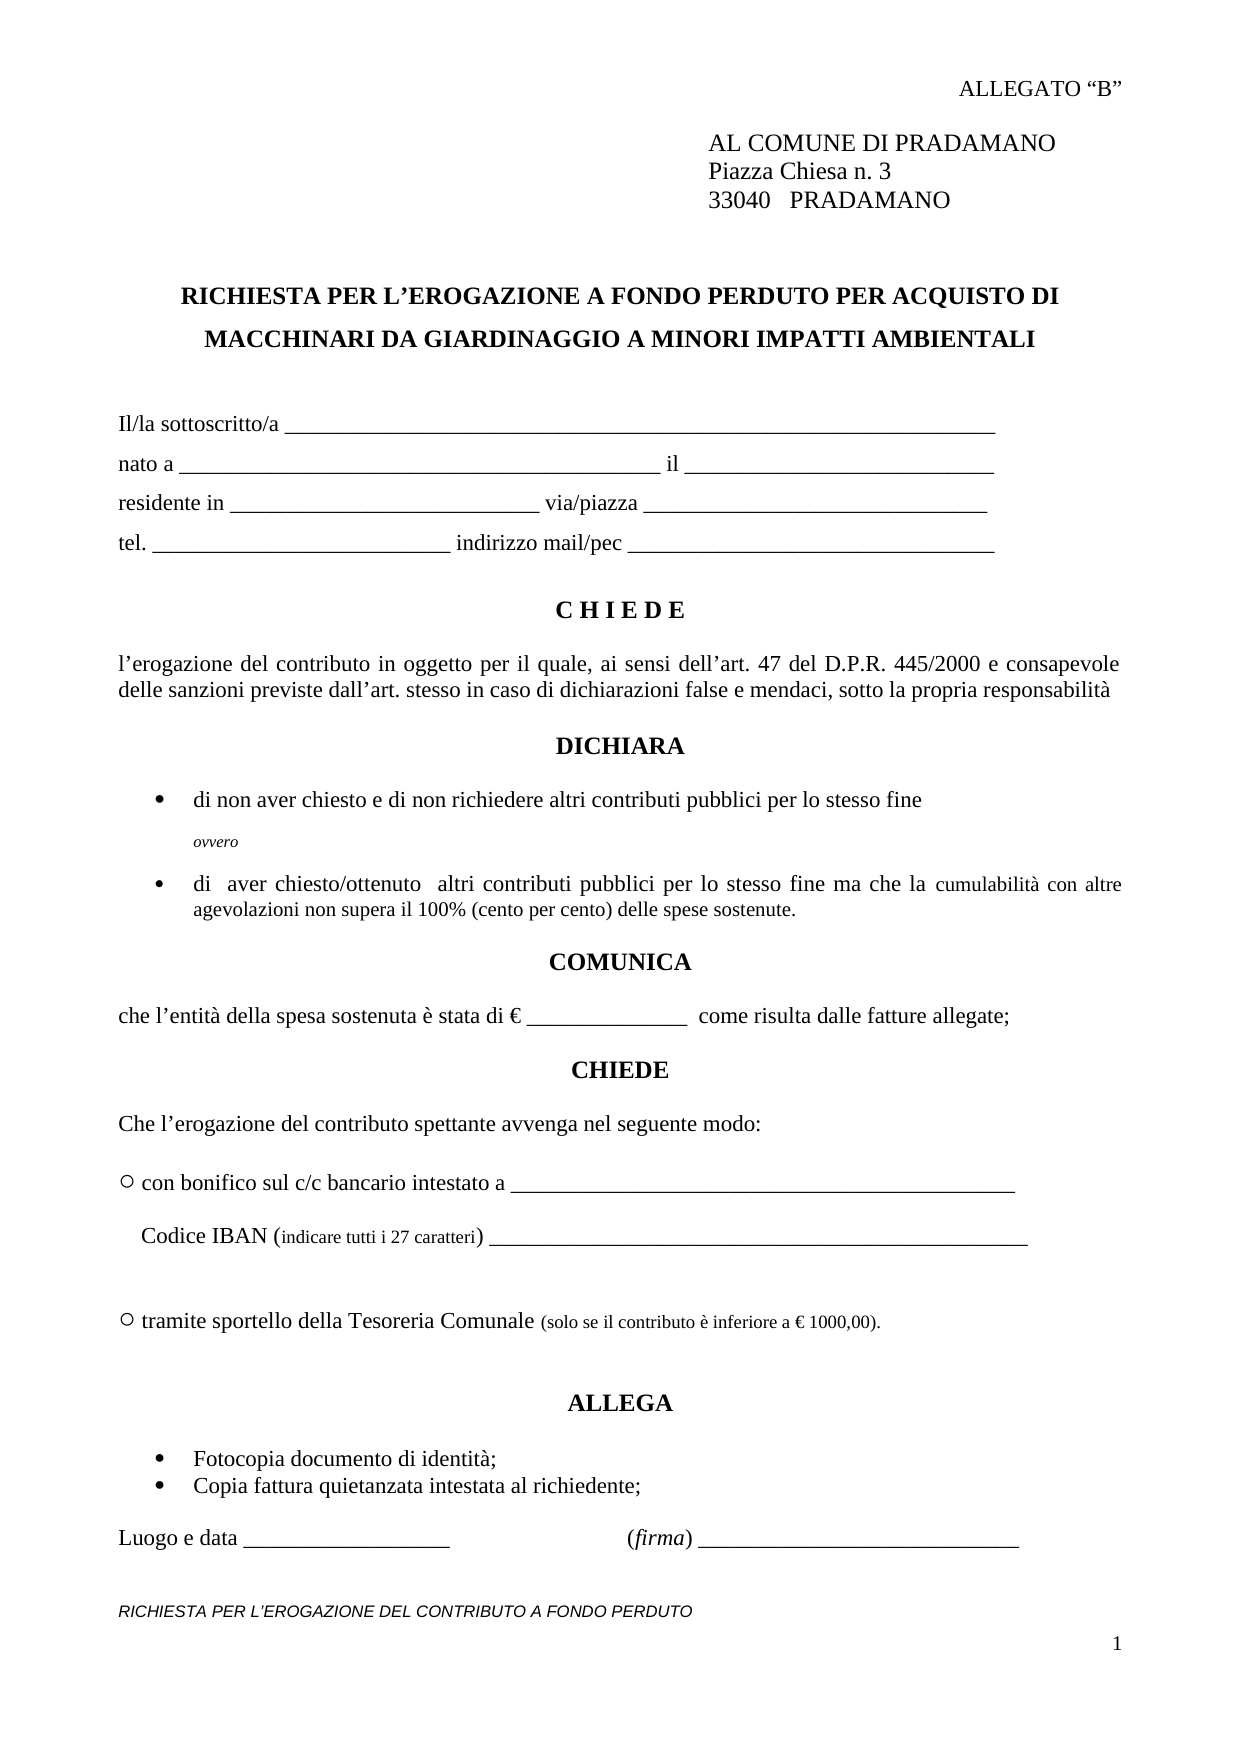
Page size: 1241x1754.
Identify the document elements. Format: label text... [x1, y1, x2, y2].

list Copia fattura quietanzata intestata al richiedente; [156, 1472, 1122, 1498]
text Codice IBAN (indicare tutti i 27 caratteri) _______________________________________________ [118, 1223, 1122, 1249]
text residente in ___________________________ via/piazza ______________________________ [118, 489, 1122, 516]
text ALLEGA [118, 1388, 1122, 1417]
text Che l’erogazione del contributo spettante avvenga nel seguente modo: [118, 1110, 1122, 1136]
text ○ tramite sportello della Tesoreria Comunale (solo se il contributo è inferiore a € 1000,00). [118, 1302, 1122, 1335]
text nato a __________________________________________ il ___________________________ [118, 450, 1122, 476]
text ALLEGATO “B” [634, 75, 1122, 101]
list di aver chiesto/ottenuto altri contributi pubblici per lo stesso fine ma che la cumulabilità con altre agevolazioni non supera il 100% (cento per cento) delle spese sostenute. [156, 870, 1122, 921]
text C H I E D E [118, 595, 1122, 623]
text CHIEDE [118, 1055, 1122, 1084]
text 33040 PRADAMANO [118, 185, 1122, 214]
subtitle RICHIESTA PER L’EROGAZIONE A FONDO PERDUTO PER ACQUISTO DI MACCHINARI DA GIARDINAGGIO A MINORI IMPATTI AMBIENTALI [118, 281, 1122, 353]
text DICHIARA [118, 731, 1122, 760]
text Luogo e data __________________ (firma) ____________________________ [118, 1524, 1122, 1551]
text che l’entità della spesa sostenuta è stata di € ______________ come risulta dalle fatture allegate; [118, 1002, 1122, 1028]
list di non aver chiesto e di non richiedere altri contributi pubblici per lo stesso fine [156, 786, 1122, 813]
text tel. __________________________ indirizzo mail/pec ________________________________ [118, 529, 1122, 555]
text COMUNICA [118, 947, 1122, 976]
text Il/la sottoscritto/a ______________________________________________________________ [118, 411, 1122, 437]
text ovvero [193, 832, 1122, 851]
text l’erogazione del contributo in oggetto per il quale, ai sensi dell’art. 47 del D.P.R. 445/2000 e consapevole delle sanzioni previste dall’art. stesso in caso di dichiarazioni false e mendaci, sotto la propria responsabilità [118, 650, 1122, 703]
text AL COMUNE DI PRADAMANO [634, 128, 1122, 156]
text ○ con bonifico sul c/c bancario intestato a ____________________________________________ [118, 1163, 1122, 1196]
text Piazza Chiesa n. 3 [118, 156, 1122, 185]
list Fotocopia documento di identità; [156, 1445, 1122, 1472]
